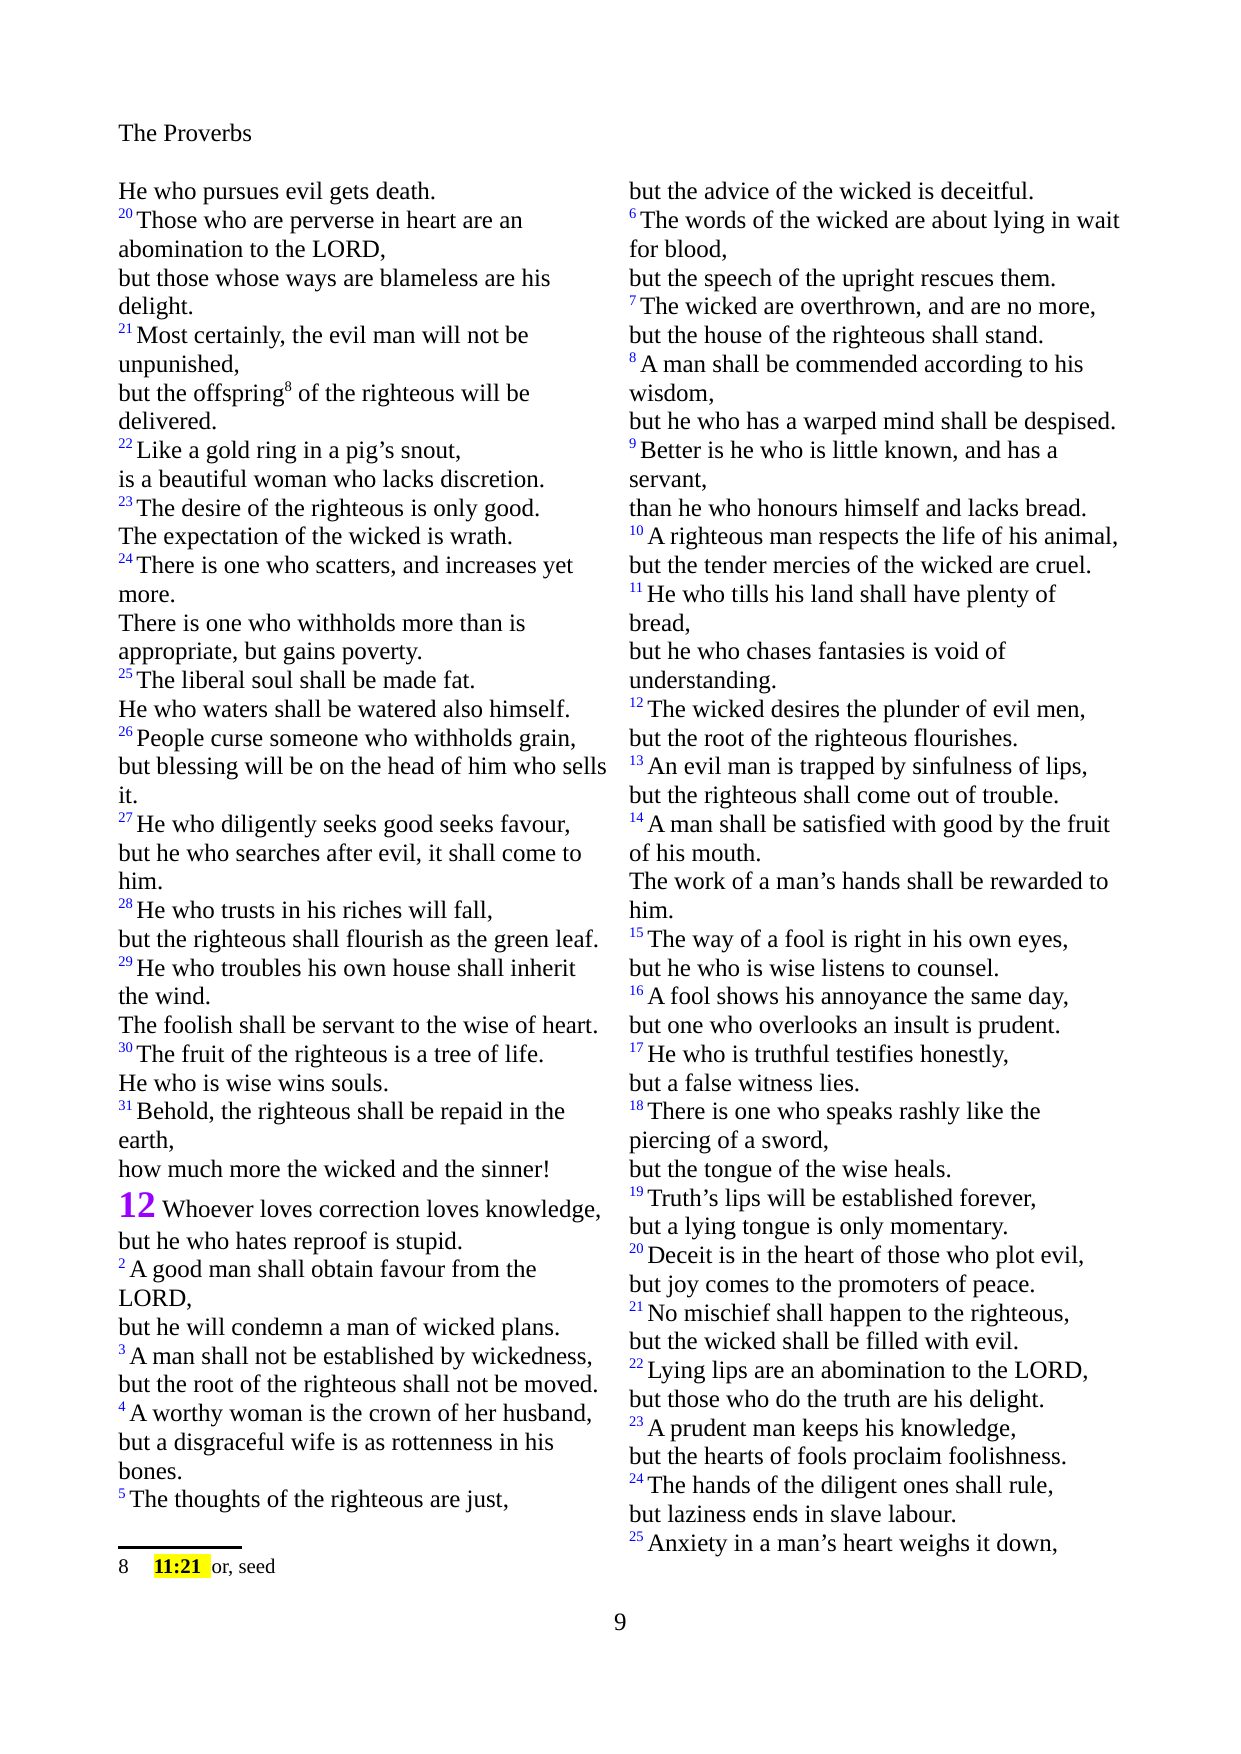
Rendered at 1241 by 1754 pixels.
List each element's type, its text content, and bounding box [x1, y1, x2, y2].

text 12 The wicked desires the plunder of evil men, [629, 694, 1122, 723]
text 24 There is one who scatters, and increases yet more. [118, 550, 611, 608]
text but he who is wise listens to counsel. [629, 953, 1122, 981]
text 4 A worthy woman is the crown of her husband, [118, 1398, 611, 1427]
text 7 The wicked are overthrown, and are no more, [629, 291, 1122, 320]
text but he who hates reproof is stupid. [118, 1226, 611, 1254]
text how much more the wicked and the sinner! [118, 1154, 611, 1183]
text 23 The desire of the righteous is only good. [118, 493, 611, 521]
text 17 He who is truthful testifies honestly, [629, 1039, 1122, 1068]
text 8 A man shall be commended according to his wisdom, [629, 349, 1122, 406]
text than he who honours himself and lacks bread. [629, 493, 1122, 521]
text but those whose ways are blameless are his delight. [118, 263, 611, 320]
text but the advice of the wicked is deceitful. [629, 176, 1122, 205]
text 18 There is one who speaks rashly like the piercing of a sword, [629, 1096, 1122, 1154]
text but a disgraceful wife is as rottenness in his bones. [118, 1427, 611, 1484]
text 21 Most certainly, the evil man will not be unpunished, [118, 320, 611, 378]
text 16 A fool shows his annoyance the same day, [629, 981, 1122, 1010]
text 15 The way of a fool is right in his own eyes, [629, 924, 1122, 953]
text but he who searches after evil, it shall come to him. [118, 838, 611, 895]
text 20 Those who are perverse in heart are an abomination to the LORD, [118, 205, 611, 263]
text but blessing will be on the head of him who sells it. [118, 751, 611, 809]
text 19 Truth’s lips will be established forever, [629, 1183, 1122, 1211]
text 31 Behold, the righteous shall be repaid in the earth, [118, 1096, 611, 1154]
text The work of a man’s hands shall be rewarded to him. [629, 866, 1122, 924]
text but the speech of the upright rescues them. [629, 263, 1122, 291]
text The expectation of the wicked is wrath. [118, 521, 611, 550]
text but he will condemn a man of wicked plans. [118, 1312, 611, 1341]
text but he who has a warped mind shall be despised. [629, 406, 1122, 435]
text 9 Better is he who is little known, and has a servant, [629, 435, 1122, 493]
text is a beautiful woman who lacks discretion. [118, 464, 611, 493]
text 11 He who tills his land shall have plenty of bread, [629, 579, 1122, 636]
text but the root of the righteous shall not be moved. [118, 1369, 611, 1398]
text but laziness ends in slave labour. [629, 1499, 1122, 1528]
text 21 No mischief shall happen to the righteous, [629, 1298, 1122, 1326]
text 5 The thoughts of the righteous are just, [118, 1484, 611, 1513]
text 26 People curse someone who withholds grain, [118, 723, 611, 751]
text 13 An evil man is trapped by sinfulness of lips, [629, 751, 1122, 780]
text but the wicked shall be filled with evil. [629, 1326, 1122, 1355]
text 10 A righteous man respects the life of his animal, [629, 521, 1122, 550]
text 27 He who diligently seeks good seeks favour, [118, 809, 611, 838]
text but the tender mercies of the wicked are cruel. [629, 550, 1122, 579]
text but the root of the righteous flourishes. [629, 723, 1122, 751]
text 23 A prudent man keeps his knowledge, [629, 1413, 1122, 1441]
text but a lying tongue is only momentary. [629, 1211, 1122, 1240]
text but the tongue of the wise heals. [629, 1154, 1122, 1183]
text but one who overlooks an insult is prudent. [629, 1010, 1122, 1039]
text 2 A good man shall obtain favour from the LORD, [118, 1254, 611, 1312]
text There is one who withholds more than is appropriate, but gains poverty. [118, 608, 611, 665]
text 25 Anxiety in a man’s heart weighs it down, [629, 1528, 1122, 1556]
text but the house of the righteous shall stand. [629, 320, 1122, 349]
text 11:21 or, seed [118, 1553, 611, 1578]
text He who pursues evil gets death. [118, 176, 611, 205]
text 6 The words of the wicked are about lying in wait for blood, [629, 205, 1122, 263]
text but the offspring of the righteous will be delivered. [118, 378, 611, 435]
text 20 Deceit is in the heart of those who plot evil, [629, 1240, 1122, 1269]
text but he who chases fantasies is void of understanding. [629, 636, 1122, 694]
text 12 Whoever loves correction loves knowledge, [118, 1183, 611, 1226]
text 28 He who trusts in his riches will fall, [118, 895, 611, 924]
text 25 The liberal soul shall be made fat. [118, 665, 611, 694]
text 29 He who troubles his own house shall inherit the wind. [118, 953, 611, 1010]
text but those who do the truth are his delight. [629, 1384, 1122, 1413]
text 22 Lying lips are an abomination to the LORD, [629, 1355, 1122, 1384]
text 30 The fruit of the righteous is a tree of life. [118, 1039, 611, 1068]
text but the righteous shall flourish as the green leaf. [118, 924, 611, 953]
text but a false witness lies. [629, 1068, 1122, 1096]
text 3 A man shall not be established by wickedness, [118, 1341, 611, 1369]
text 14 A man shall be satisfied with good by the fruit of his mouth. [629, 809, 1122, 866]
text He who waters shall be watered also himself. [118, 694, 611, 723]
text He who is wise wins souls. [118, 1068, 611, 1096]
text The foolish shall be servant to the wise of heart. [118, 1010, 611, 1039]
text but the hearts of fools proclaim foolishness. [629, 1441, 1122, 1470]
text but the righteous shall come out of trouble. [629, 780, 1122, 809]
text 22 Like a gold ring in a pig’s snout, [118, 435, 611, 464]
text 24 The hands of the diligent ones shall rule, [629, 1470, 1122, 1499]
text but joy comes to the promoters of peace. [629, 1269, 1122, 1298]
